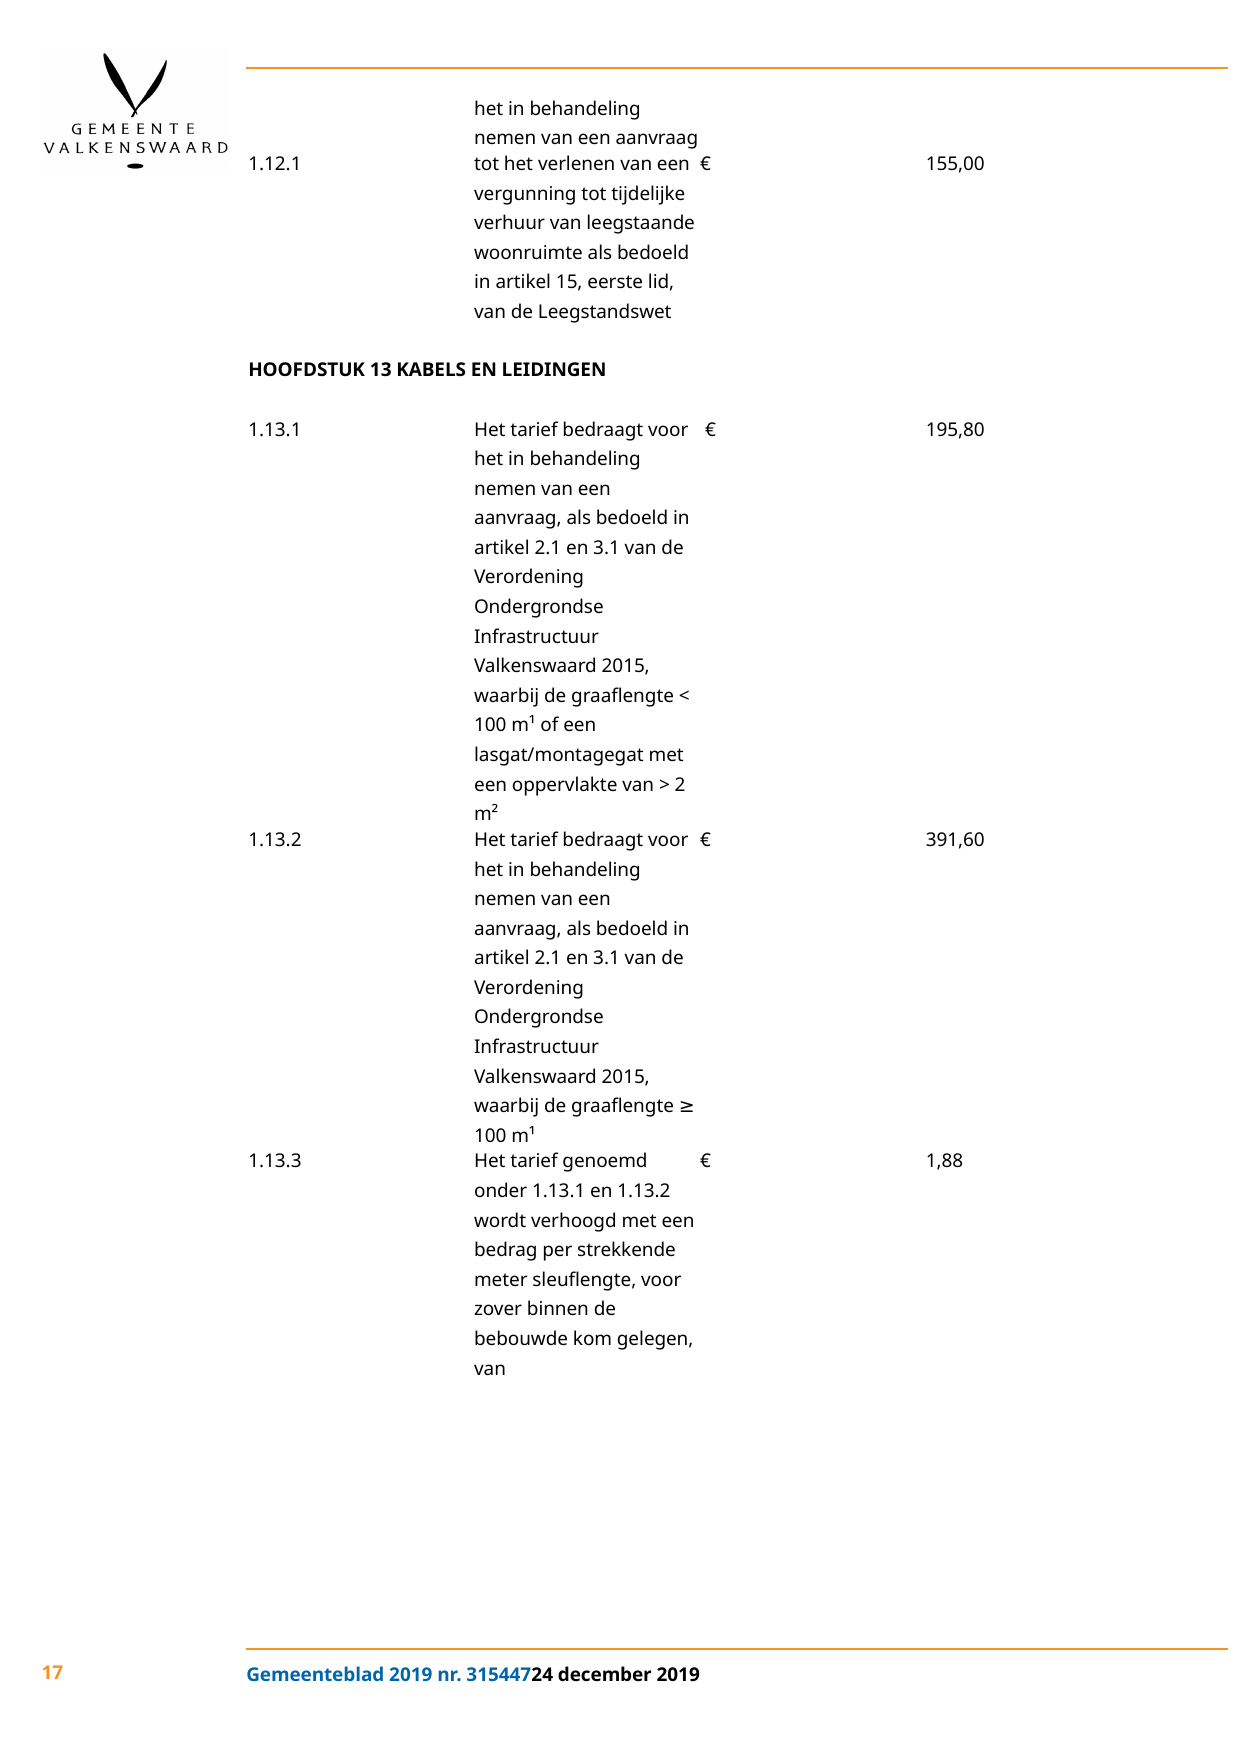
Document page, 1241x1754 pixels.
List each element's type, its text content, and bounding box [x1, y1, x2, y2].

table_cell € [700, 150, 926, 324]
table_cell Het tarief genoemd onder 1.13.1 en 1.13.2 wordt verhoogd met een bedrag per strekkende meter sleuflengte, voor zover binnen de bebouwde kom gelegen, van [474, 1148, 700, 1381]
table_cell € [700, 1148, 926, 1381]
table_cell 155,00 [926, 150, 1152, 324]
table_cell 391,60 [926, 826, 1152, 1148]
table_header Het tarief bedraagt voor het in behandeling nemen van een aanvraag, als bedoeld in artikel 2.1 en 3.1 van de Verordening Ondergrondse Infrastructuur Valkenswaard 2015, waarbij de graaflengte < 100 m¹ of een lasgat/montagegat met een oppervlakte van > 2 m² [474, 416, 700, 826]
table_cell 1.12.1 [248, 150, 474, 324]
table_header [700, 95, 926, 150]
table_cell tot het verlenen van een vergunning tot tijdelijke verhuur van leegstaande woonruimte als bedoeld in artikel 15, eerste lid, van de Leegstandswet [474, 150, 700, 324]
table_cell 1.13.3 [248, 1148, 474, 1381]
table_header [248, 95, 474, 150]
picture [41, 47, 231, 172]
table_cell € [700, 826, 926, 1148]
table_header 1.13.1 [248, 416, 474, 826]
text HOOFDSTUK 13 KABELS EN LEIDINGEN [248, 357, 1152, 382]
table_header [926, 95, 1152, 150]
table_header 195,80 [926, 416, 1152, 826]
table_cell Het tarief bedraagt voor het in behandeling nemen van een aanvraag, als bedoeld in artikel 2.1 en 3.1 van de Verordening Ondergrondse Infrastructuur Valkenswaard 2015, waarbij de graaflengte ≥ 100 m¹ [474, 826, 700, 1148]
table_cell 1.13.2 [248, 826, 474, 1148]
table_cell 1,88 [926, 1148, 1152, 1381]
table_header € [700, 416, 926, 826]
table_header het in behandeling nemen van een aanvraag [474, 95, 700, 150]
